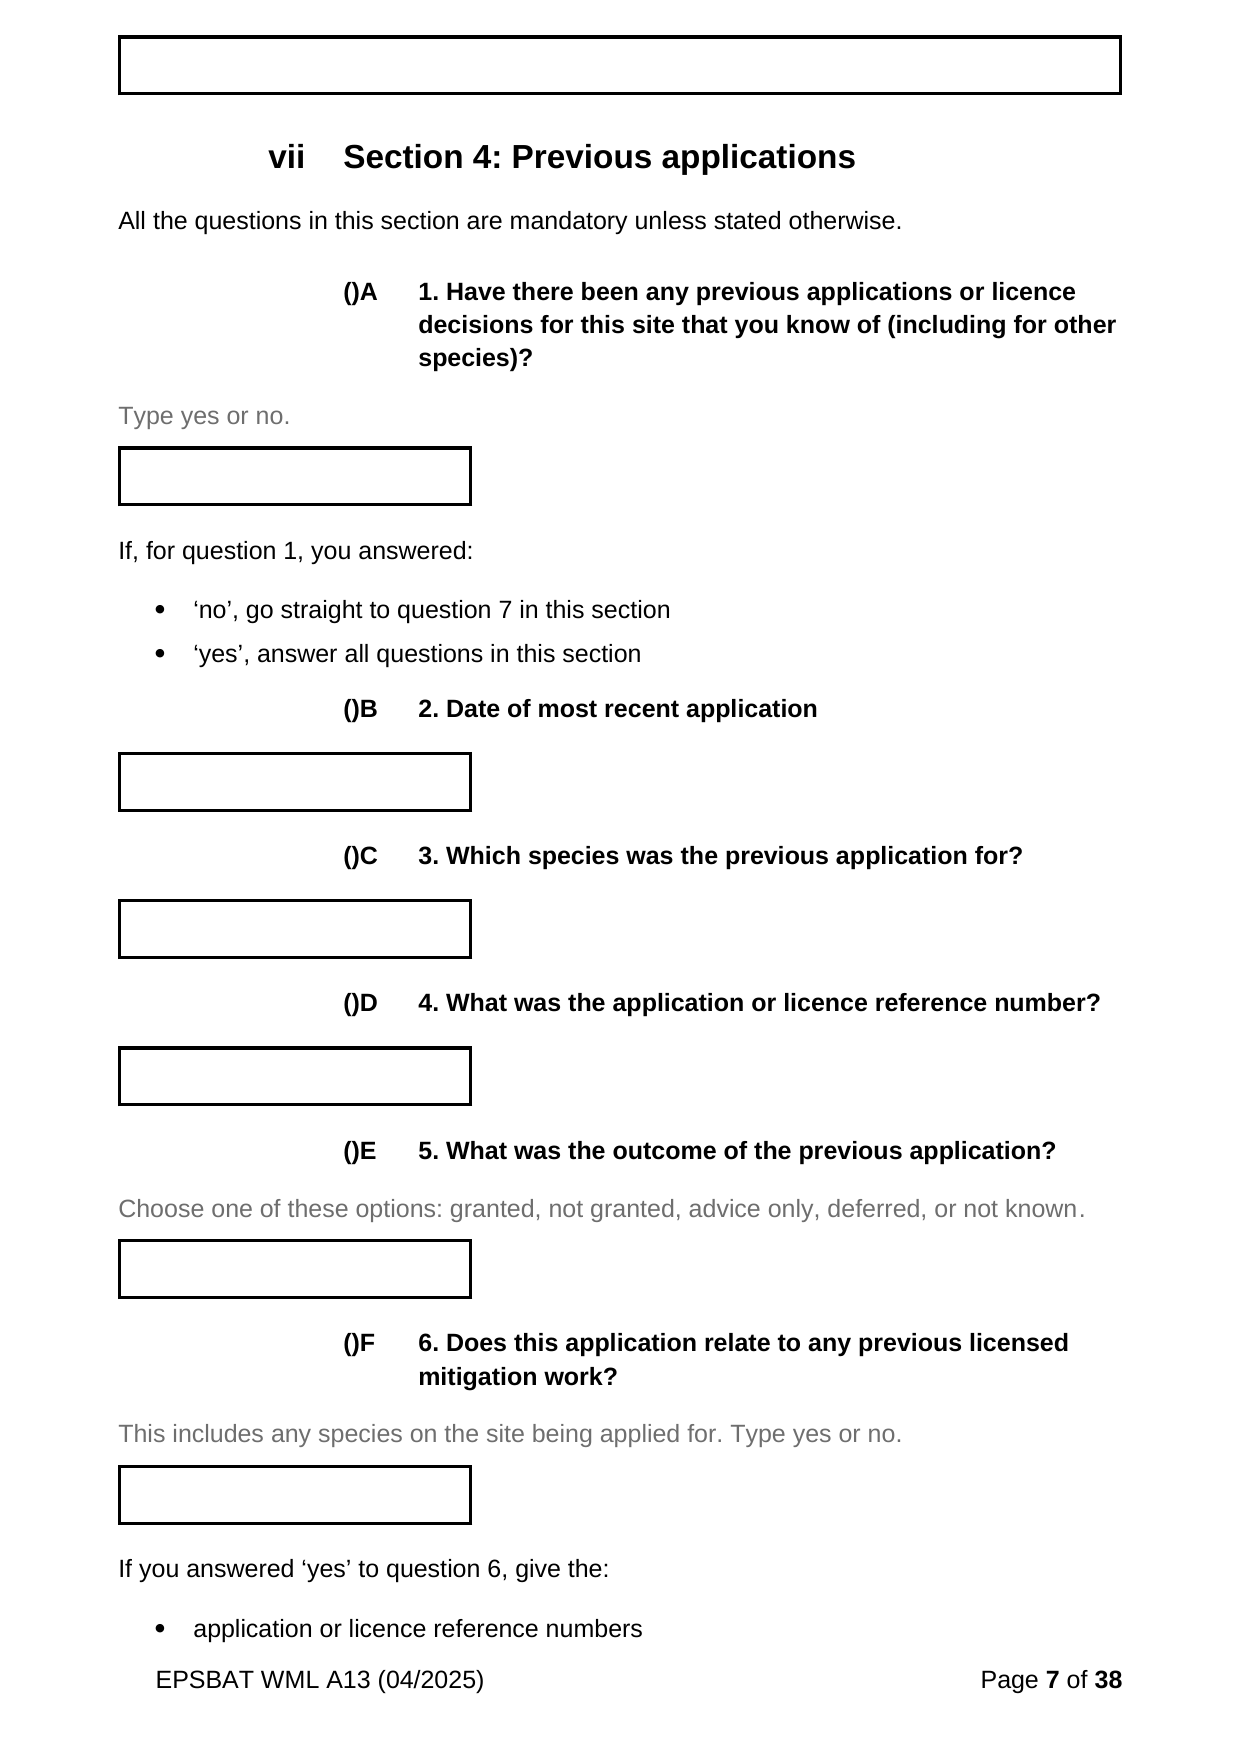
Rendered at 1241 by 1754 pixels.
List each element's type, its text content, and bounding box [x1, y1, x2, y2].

text If you answered ‘yes’ to question 6, give the: [118, 1554, 1122, 1583]
text If, for question 1, you answered: [118, 536, 1122, 564]
text Choose one of these options: granted, not granted, advice only, deferred, or not known. [118, 1194, 1122, 1222]
text This includes any species on the site being applied for. Type yes or no. [118, 1419, 1122, 1448]
subtitle Section 4: Previous applications [268, 137, 1122, 176]
list ‘yes’, answer all questions in this section [156, 637, 1122, 669]
subtitle 1. Have there been any previous applications or licence decisions for this site that you know of (including for other species)? [343, 277, 1122, 372]
subtitle 3. Which species was the previous application for? [343, 841, 1122, 870]
text Type yes or no. [118, 401, 1122, 430]
list application or licence reference numbers [156, 1612, 1122, 1643]
subtitle 5. What was the outcome of the previous application? [343, 1136, 1122, 1164]
subtitle 2. Date of most recent application [343, 694, 1122, 722]
subtitle 4. What was the application or licence reference number? [343, 988, 1122, 1017]
list ‘no’, go straight to question 7 in this section [156, 594, 1122, 625]
text All the questions in this section are mandatory unless stated otherwise. [118, 206, 1122, 235]
subtitle 6. Does this application relate to any previous licensed mitigation work? [343, 1328, 1122, 1390]
